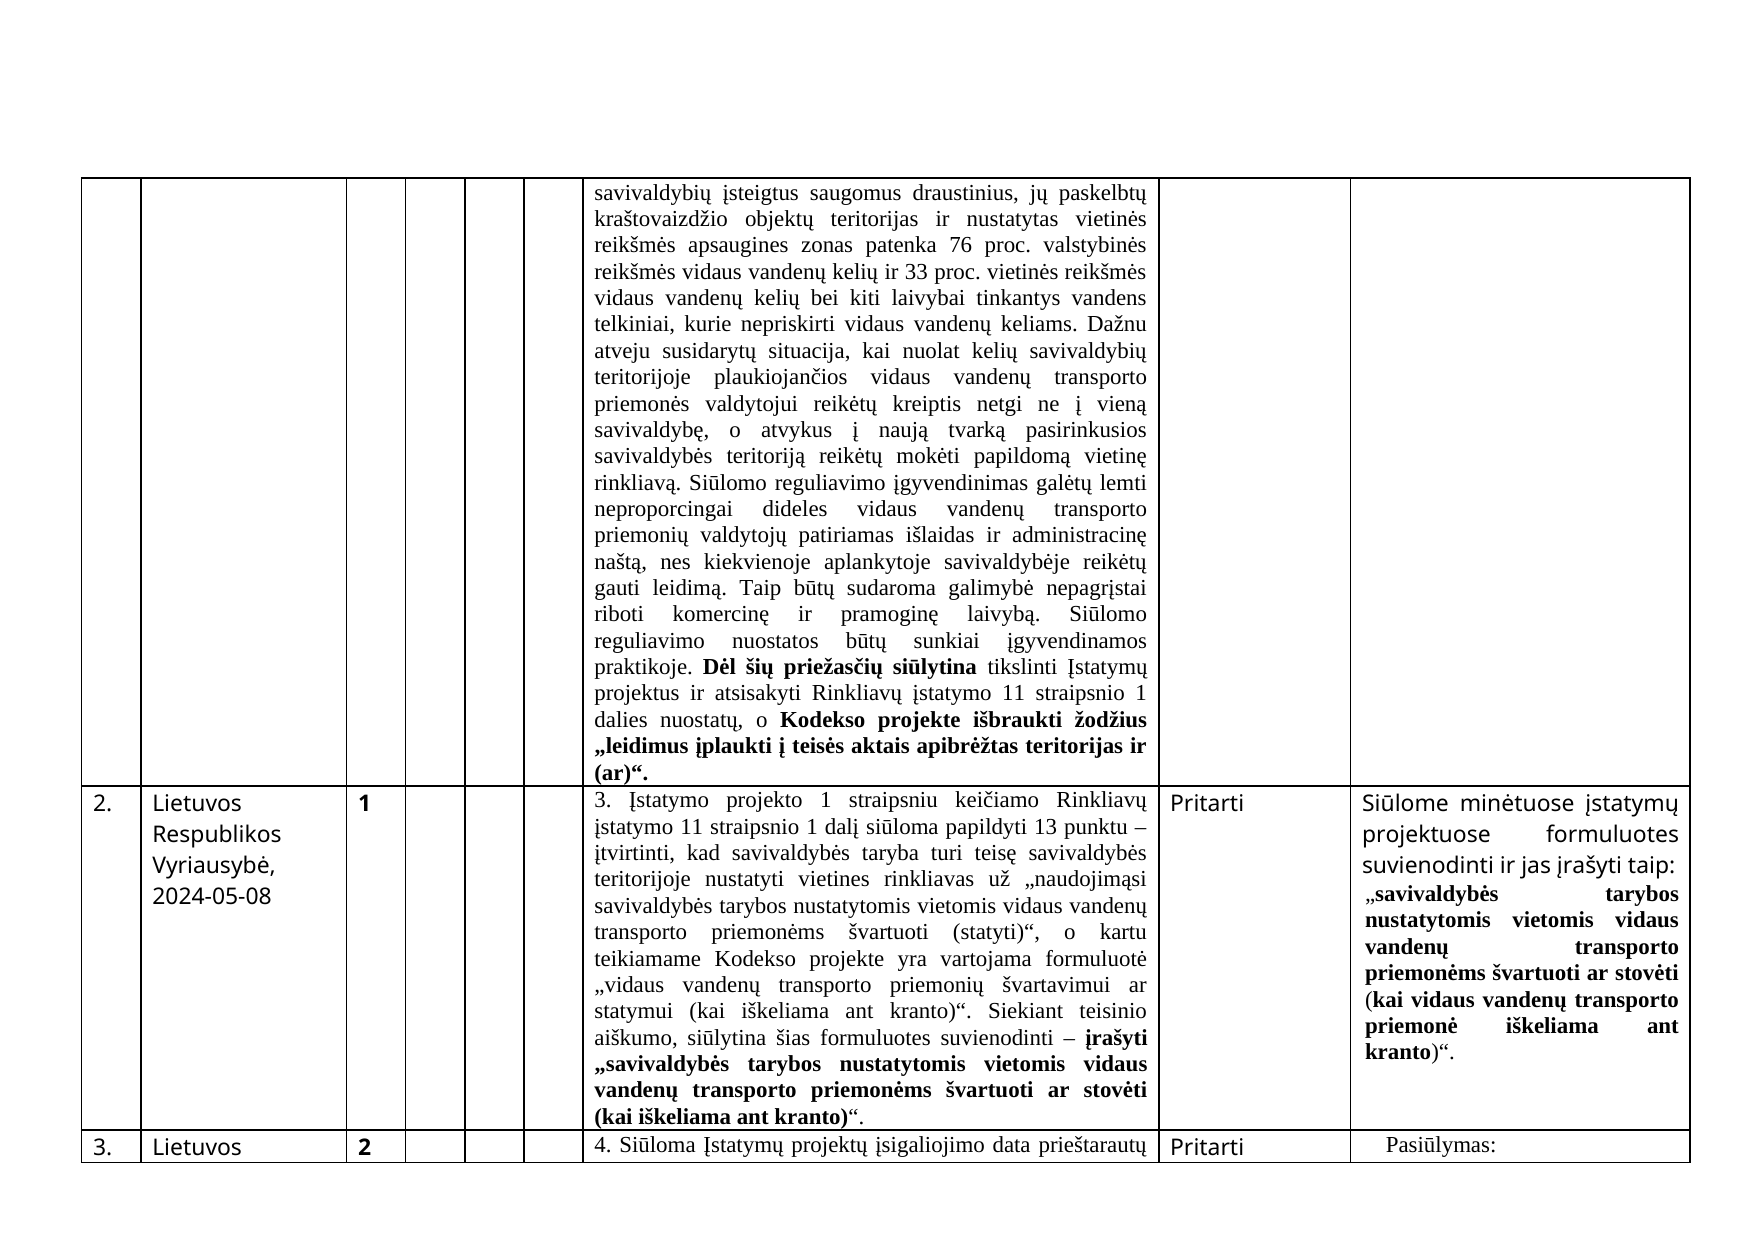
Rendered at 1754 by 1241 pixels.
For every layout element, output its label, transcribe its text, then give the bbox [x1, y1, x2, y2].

table_cell [466, 1131, 523, 1162]
table_cell [466, 787, 523, 1129]
table_cell 2 [347, 1131, 405, 1162]
table_cell 3. Įstatymo projekto 1 straipsniu keičiamo Rinkliavų įstatymo 11 straipsnio 1 dalį siūloma papildyti 13 punktu – įtvirtinti, kad savivaldybės taryba turi teisę savivaldybės teritorijoje nustatyti vietines rinkliavas už „naudojimąsi savivaldybės tarybos nustatytomis vietomis vidaus vandenų transporto priemonėms švartuoti (statyti)“, o kartu teikiamame Kodekso projekte yra vartojama formuluotė „vidaus vandenų transporto priemonių švartavimui ar statymui (kai iškeliama ant kranto)“. Siekiant teisinio aiškumo, siūlytina šias formuluotes suvienodinti – įrašyti „savivaldybės tarybos nustatytomis vietomis vidaus vandenų transporto priemonėms švartuoti ar stovėti (kai iškeliama ant kranto)“. [584, 787, 1158, 1129]
table_cell Lietuvos Respublikos Vyriausybė, 2024-05-08 [142, 787, 346, 1129]
table_cell Pritarti [1160, 1131, 1350, 1162]
table_cell [1351, 179, 1689, 785]
table_cell savivaldybių įsteigtus saugomus draustinius, jų paskelbtų kraštovaizdžio objektų teritorijas ir nustatytas vietinės reikšmės apsaugines zonas patenka 76 proc. valstybinės reikšmės vidaus vandenų kelių ir 33 proc. vietinės reikšmės vidaus vandenų kelių bei kiti laivybai tinkantys vandens telkiniai, kurie nepriskirti vidaus vandenų keliams. Dažnu atveju susidarytų situacija, kai nuolat kelių savivaldybių teritorijoje plaukiojančios vidaus vandenų transporto priemonės valdytojui reikėtų kreiptis netgi ne į vieną savivaldybę, o atvykus į naują tvarką pasirinkusios savivaldybės teritoriją reikėtų mokėti papildomą vietinę rinkliavą. Siūlomo reguliavimo įgyvendinimas galėtų lemti neproporcingai dideles vidaus vandenų transporto priemonių valdytojų patiriamas išlaidas ir administracinę naštą, nes kiekvienoje aplankytoje savivaldybėje reikėtų gauti leidimą. Taip būtų sudaroma galimybė nepagrįstai riboti komercinę ir pramoginę laivybą. Siūlomo reguliavimo nuostatos būtų sunkiai įgyvendinamos praktikoje. Dėl šių priežasčių siūlytina tikslinti Įstatymų projektus ir atsisakyti Rinkliavų įstatymo 11 straipsnio 1 dalies nuostatų, o Kodekso projekte išbraukti žodžius „leidimus įplaukti į teisės aktais apibrėžtas teritorijas ir (ar)“. [584, 179, 1158, 785]
table_cell [1160, 179, 1350, 785]
table_cell [82, 179, 140, 785]
table_cell Lietuvos [142, 1131, 346, 1162]
table_cell Siūlome minėtuose įstatymų projektuose formuluotes suvienodinti ir jas įrašyti taip: „savivaldybės tarybos nustatytomis vietomis vidaus vandenų transporto priemonėms švartuoti ar stovėti (kai vidaus vandenų transporto priemonė iškeliama ant kranto)“. [1351, 787, 1689, 1129]
table_cell [525, 1131, 582, 1162]
table_cell [525, 787, 582, 1129]
table_cell [142, 179, 346, 785]
table_cell [525, 179, 582, 785]
table_cell 3. [82, 1131, 140, 1162]
table_cell Pritarti [1160, 787, 1350, 1129]
table_cell [406, 787, 464, 1129]
table_cell Pasiūlymas: [1351, 1131, 1689, 1162]
table_cell [466, 179, 523, 785]
table_cell [347, 179, 405, 785]
table_cell 4. Siūloma Įstatymų projektų įsigaliojimo data prieštarautų [584, 1131, 1158, 1162]
table_cell [406, 179, 464, 785]
table_cell [406, 1131, 464, 1162]
table_cell 2. [82, 787, 140, 1129]
table_cell 1 [347, 787, 405, 1129]
